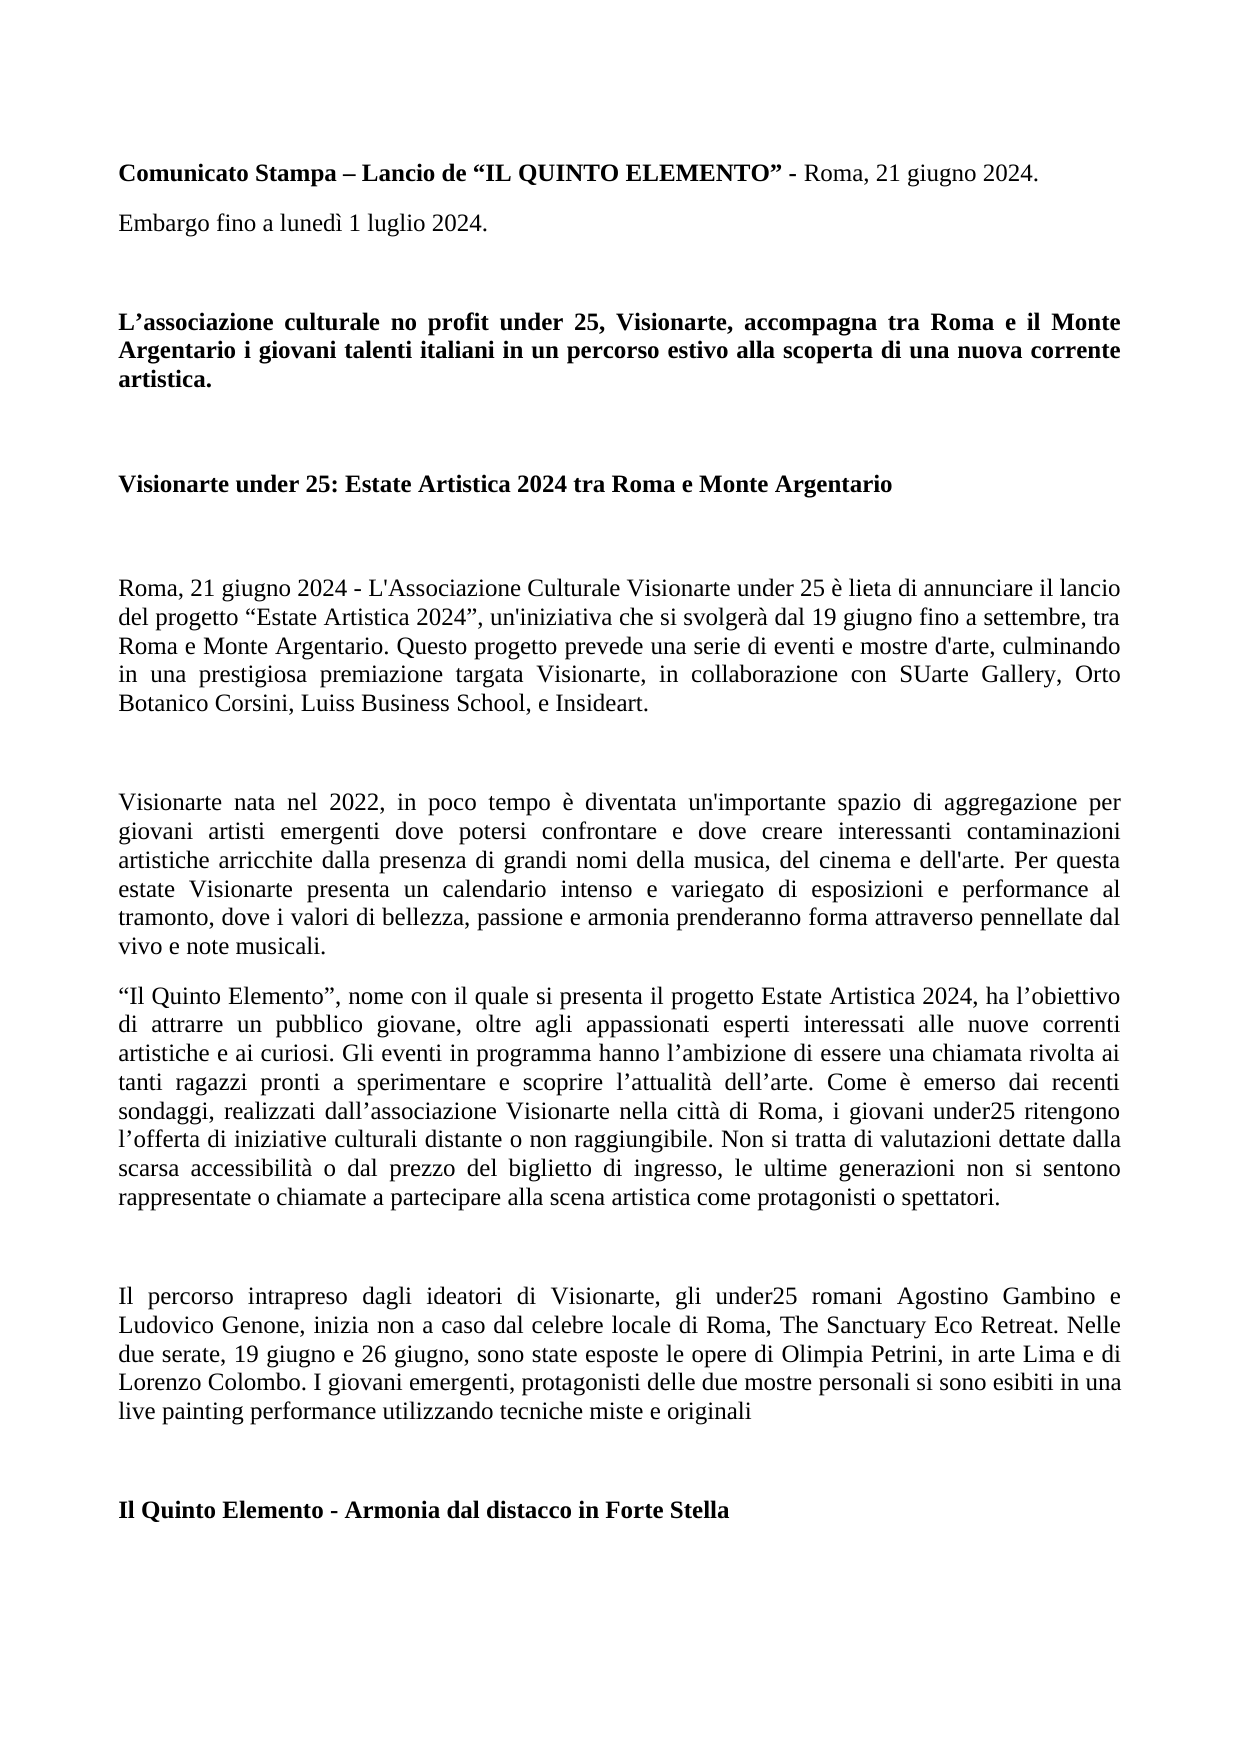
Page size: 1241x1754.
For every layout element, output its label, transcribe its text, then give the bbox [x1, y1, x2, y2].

text L’associazione culturale no profit under 25, Visionarte, accompagna tra Roma e il Monte Argentario i giovani talenti italiani in un percorso estivo alla scoperta di una nuova corrente artistica. [118, 307, 1122, 393]
text Il percorso intrapreso dagli ideatori di Visionarte, gli under25 romani Agostino Gambino e Ludovico Genone, inizia non a caso dal celebre locale di Roma, The Sanctuary Eco Retreat. Nelle due serate, 19 giugno e 26 giugno, sono state esposte le opere di Olimpia Petrini, in arte Lima e di Lorenzo Colombo. I giovani emergenti, protagonisti delle due mostre personali si sono esibiti in una live painting performance utilizzando tecniche miste e originali [118, 1281, 1122, 1425]
text Comunicato Stampa – Lancio de “IL QUINTO ELEMENTO” - Roma, 21 giugno 2024. [118, 158, 1122, 187]
text Visionarte nata nel 2022, in poco tempo è diventata un'importante spazio di aggregazione per giovani artisti emergenti dove potersi confrontare e dove creare interessanti contaminazioni artistiche arricchite dalla presenza di grandi nomi della musica, del cinema e dell'arte. Per questa estate Visionarte presenta un calendario intenso e variegato di esposizioni e performance al tramonto, dove i valori di bellezza, passione e armonia prenderanno forma attraverso pennellate dal vivo e note musicali. [118, 787, 1122, 960]
text Embargo fino a lunedì 1 luglio 2024. [118, 208, 1122, 236]
text Roma, 21 giugno 2024 - L'Associazione Culturale Visionarte under 25 è lieta di annunciare il lancio del progetto “Estate Artistica 2024”, un'iniziativa che si svolgerà dal 19 giugno fino a settembre, tra Roma e Monte Argentario. Questo progetto prevede una serie di eventi e mostre d'arte, culminando in una prestigiosa premiazione targata Visionarte, in collaborazione con SUarte Gallery, Orto Botanico Corsini, Luiss Business School, e Insideart. [118, 573, 1122, 717]
text “Il Quinto Elemento”, nome con il quale si presenta il progetto Estate Artistica 2024, ha l’obiettivo di attrarre un pubblico giovane, oltre agli appassionati esperti interessati alle nuove correnti artistiche e ai curiosi. Gli eventi in programma hanno l’ambizione di essere una chiamata rivolta ai tanti ragazzi pronti a sperimentare e scoprire l’attualità dell’arte. Come è emerso dai recenti sondaggi, realizzati dall’associazione Visionarte nella città di Roma, i giovani under25 ritengono l’offerta di iniziative culturali distante o non raggiungibile. Non si tratta di valutazioni dettate dalla scarsa accessibilità o dal prezzo del biglietto di ingresso, le ultime generazioni non si sentono rappresentate o chiamate a partecipare alla scena artistica come protagonisti o spettatori. [118, 981, 1122, 1211]
text Il Quinto Elemento - Armonia dal distacco in Forte Stella [118, 1495, 1122, 1524]
text Visionarte under 25: Estate Artistica 2024 tra Roma e Monte Argentario [118, 469, 1122, 497]
